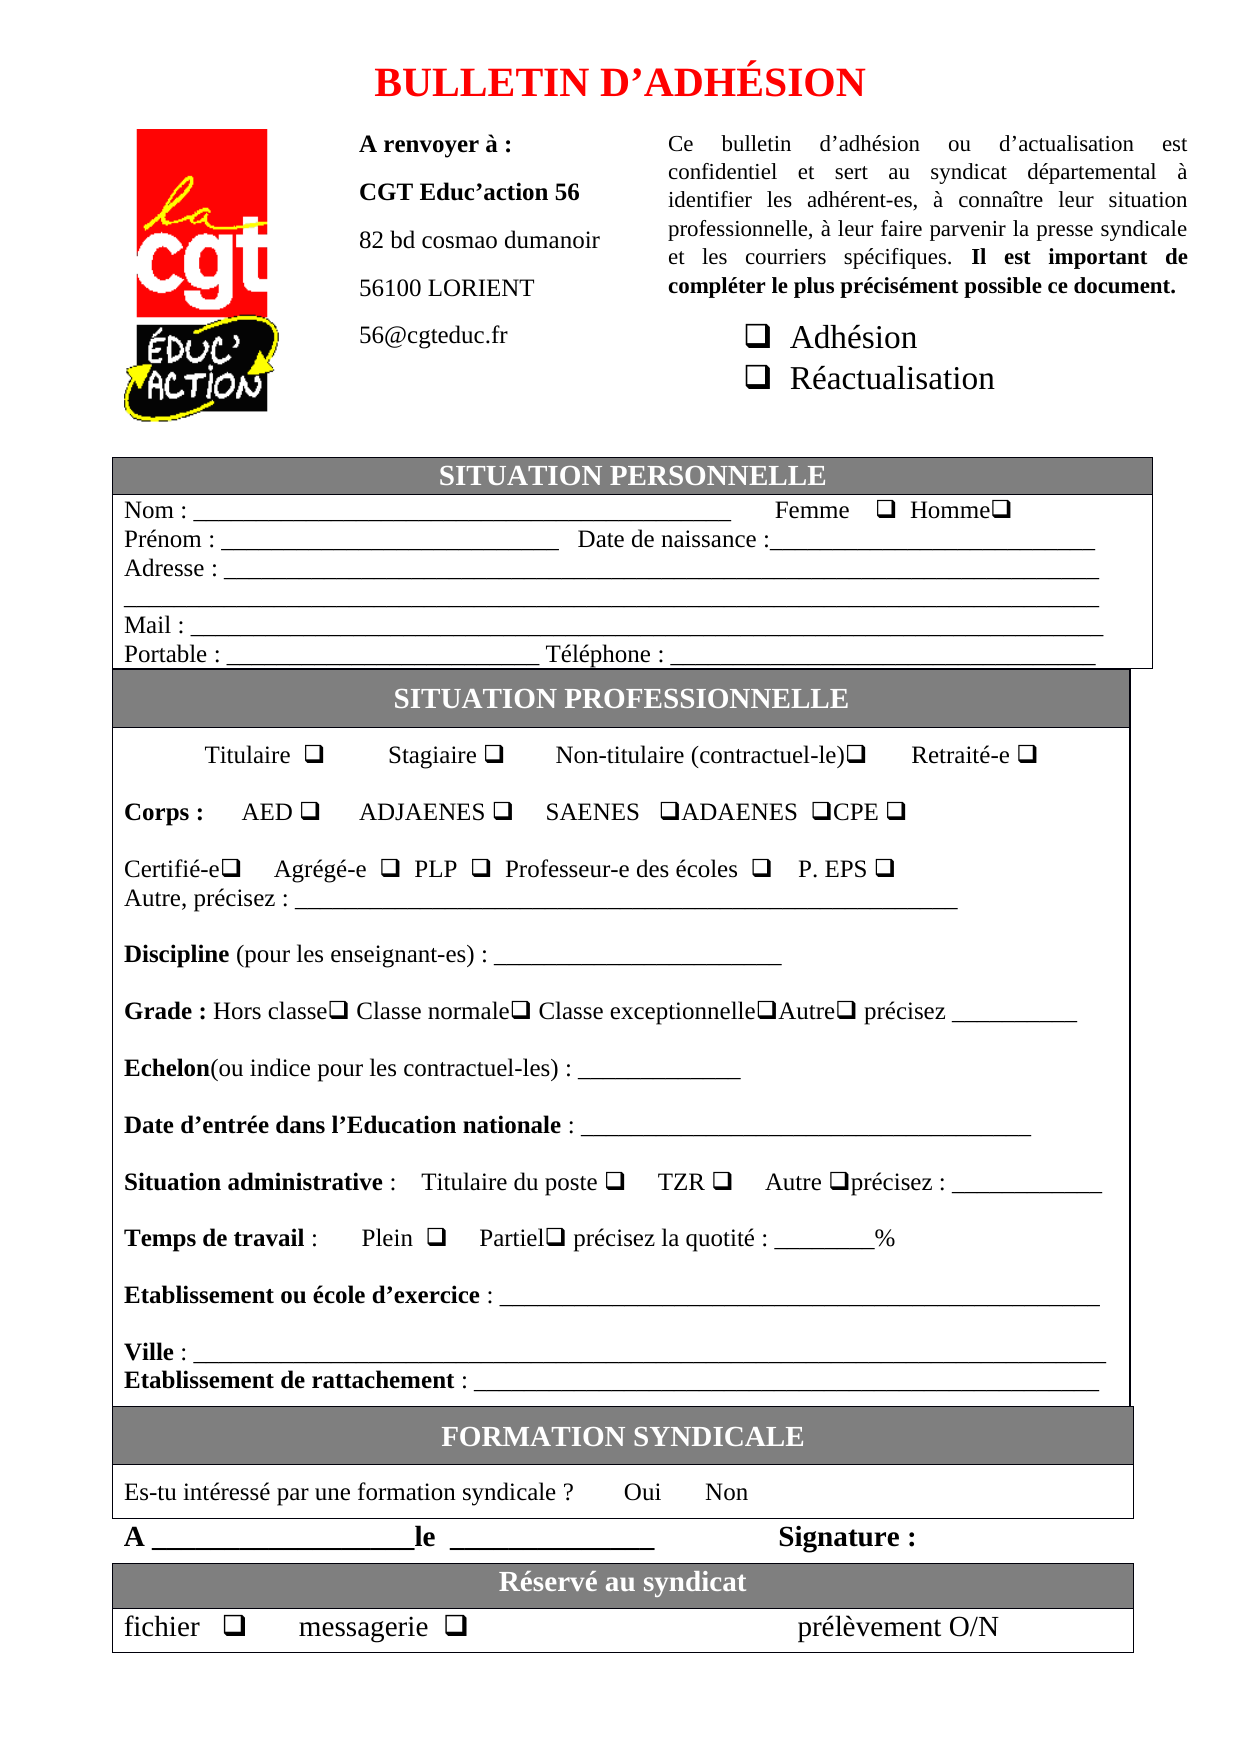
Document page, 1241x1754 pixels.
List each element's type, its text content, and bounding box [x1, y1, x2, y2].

table_cell fichier  messagerie  prélèvement O/N [113, 1609, 1133, 1652]
table_header A renvoyer à : CGT Educ’action 56 82 bd cosmao dumanoir 56100 LORIENT 56@cgteduc.fr [347, 130, 656, 457]
text BULLETIN D’ADHÉSION [112, 58, 1128, 106]
table_cell FORMATION SYNDICALE [113, 1407, 1133, 1464]
table_cell Es-tu intéressé par une formation syndicale ? Oui Non [113, 1465, 1133, 1518]
table_cell [1153, 457, 1199, 494]
picture [123, 129, 280, 423]
table_cell SITUATION PERSONNELLE [113, 458, 1152, 494]
table_header Réservé au syndicat [113, 1564, 1133, 1608]
table_header Ce bulletin d’adhésion ou d’actualisation est confidentiel et sert au syndicat départemental à identifier les adhérent-es, à connaître leur situation professionnelle, à leur faire parvenir la presse syndicale et les courriers spécifiques. Il est important de compléter le plus précisément possible ce document.  Adhésion  Réactualisation [656, 130, 1199, 457]
table_cell [1153, 494, 1199, 668]
table_cell Titulaire  Stagiaire  Non-titulaire (contractuel-le) Retraité-e  Corps : AED  ADJAENES  SAENES ADAENES CPE  Certifié-e Agrégé-e  PLP  Professeur-e des écoles  P. EPS  Autre, précisez : _____________________________________________________ Discipline (pour les enseignant-es) : _______________________ Grade : Hors classe Classe normale Classe exceptionnelleAutre précisez __________ Echelon(ou indice pour les contractuel-les) : _____________ Date d’entrée dans l’Education nationale : ____________________________________ Situation administrative : Titulaire du poste  TZR  Autre précisez : ____________ Temps de travail : Plein  Partiel précisez la quotité : ________% Etablissement ou école d’exercice : ________________________________________________ Ville : _________________________________________________________________________ Etablissement de rattachement : __________________________________________________ [113, 728, 1129, 1406]
table_header SITUATION PROFESSIONNELLE [113, 670, 1129, 727]
table_cell Nom : ___________________________________________ Femme  Homme Prénom : ___________________________ Date de naissance :__________________________ Adresse : ______________________________________________________________________ ______________________________________________________________________________ Mail : _________________________________________________________________________ Portable : _________________________ Téléphone : __________________________________ [113, 495, 1152, 668]
table_header A __________________le ______________ Signature : [112, 1519, 1133, 1563]
table_header [112, 130, 347, 457]
